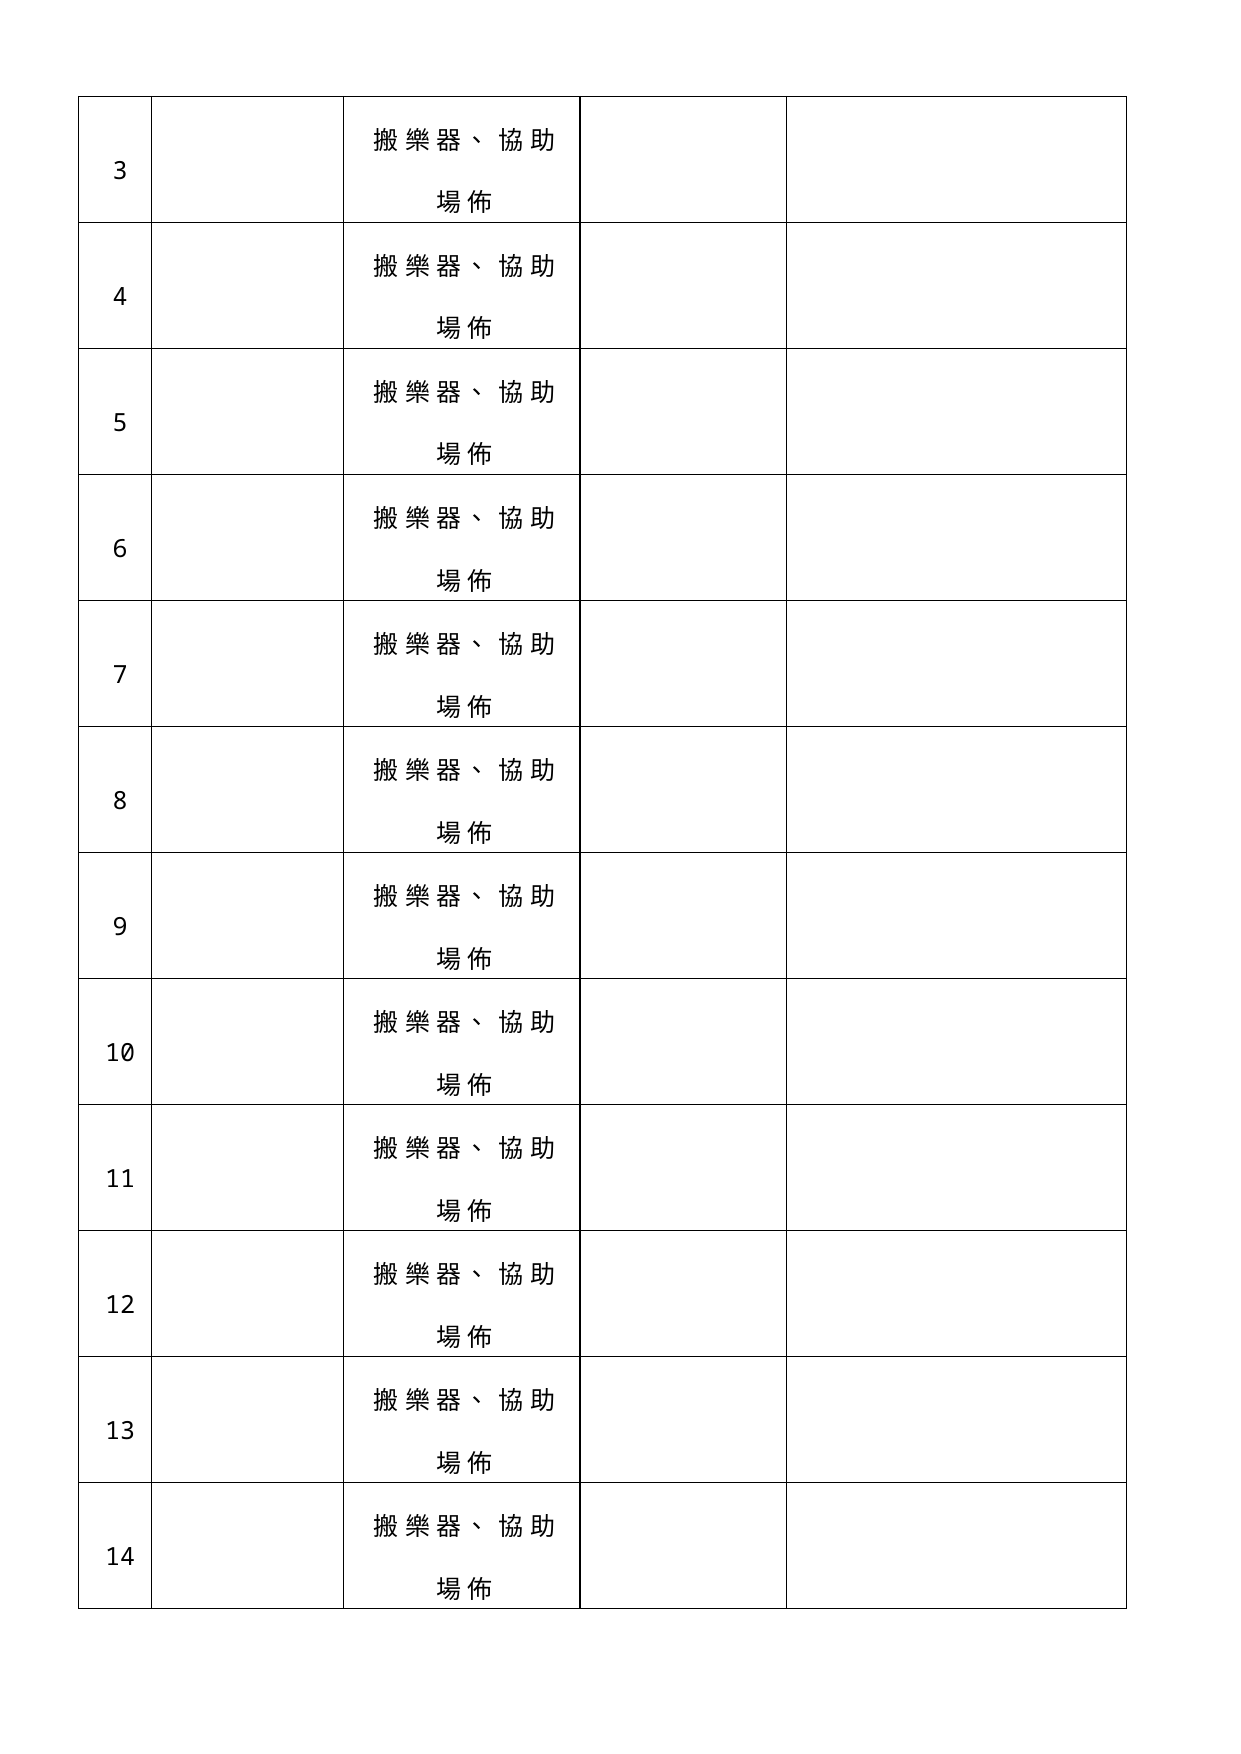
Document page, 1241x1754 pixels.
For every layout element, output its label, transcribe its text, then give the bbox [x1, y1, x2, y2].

table_cell [152, 1105, 343, 1230]
table_cell 搬樂器、協助場佈 [344, 223, 579, 348]
table_cell 6 [79, 475, 151, 600]
table_cell [787, 1231, 1126, 1356]
table_cell [581, 727, 786, 852]
table_cell 搬樂器、協助場佈 [344, 601, 579, 726]
table_cell 5 [79, 349, 151, 474]
table_cell [787, 1357, 1126, 1482]
table_cell [787, 1483, 1126, 1608]
table_cell 搬樂器、協助場佈 [344, 1357, 579, 1482]
table_cell [581, 601, 786, 726]
table_cell [152, 601, 343, 726]
table_cell 12 [79, 1231, 151, 1356]
table_cell [152, 1357, 343, 1482]
table_cell 3 [79, 97, 151, 222]
table_cell [787, 853, 1126, 978]
table_cell 搬樂器、協助場佈 [344, 1231, 579, 1356]
table_cell [581, 1483, 786, 1608]
table_cell [152, 97, 343, 222]
table_cell 搬樂器、協助場佈 [344, 1105, 579, 1230]
table_cell 10 [79, 979, 151, 1104]
table_cell 搬樂器、協助場佈 [344, 853, 579, 978]
table_cell 14 [79, 1483, 151, 1608]
table_cell [787, 349, 1126, 474]
table_cell [581, 853, 786, 978]
table_cell [152, 349, 343, 474]
table_cell 8 [79, 727, 151, 852]
table_cell [787, 475, 1126, 600]
table_cell [787, 979, 1126, 1104]
table_cell [581, 349, 786, 474]
table_cell [152, 475, 343, 600]
table_cell 搬樂器、協助場佈 [344, 727, 579, 852]
table_cell [581, 97, 786, 222]
table_cell [787, 601, 1126, 726]
table_cell [581, 475, 786, 600]
table_cell [581, 979, 786, 1104]
table_cell [152, 979, 343, 1104]
table_cell 搬樂器、協助場佈 [344, 475, 579, 600]
table_cell [152, 1231, 343, 1356]
table_cell 7 [79, 601, 151, 726]
table_cell [152, 727, 343, 852]
table_cell [787, 223, 1126, 348]
table_cell [581, 223, 786, 348]
table_cell 搬樂器、協助場佈 [344, 1483, 579, 1608]
table_cell [787, 1105, 1126, 1230]
table_cell [787, 727, 1126, 852]
table_cell [152, 1483, 343, 1608]
table_cell [581, 1105, 786, 1230]
table_cell [152, 853, 343, 978]
table_cell 4 [79, 223, 151, 348]
table_cell 搬樂器、協助場佈 [344, 97, 579, 222]
table_cell [581, 1231, 786, 1356]
table_cell [581, 1357, 786, 1482]
table_cell 9 [79, 853, 151, 978]
table_cell 13 [79, 1357, 151, 1482]
table_cell [787, 97, 1126, 222]
table_cell 搬樂器、協助場佈 [344, 979, 579, 1104]
table_cell 搬樂器、協助場佈 [344, 349, 579, 474]
table_cell 11 [79, 1105, 151, 1230]
table_cell [152, 223, 343, 348]
